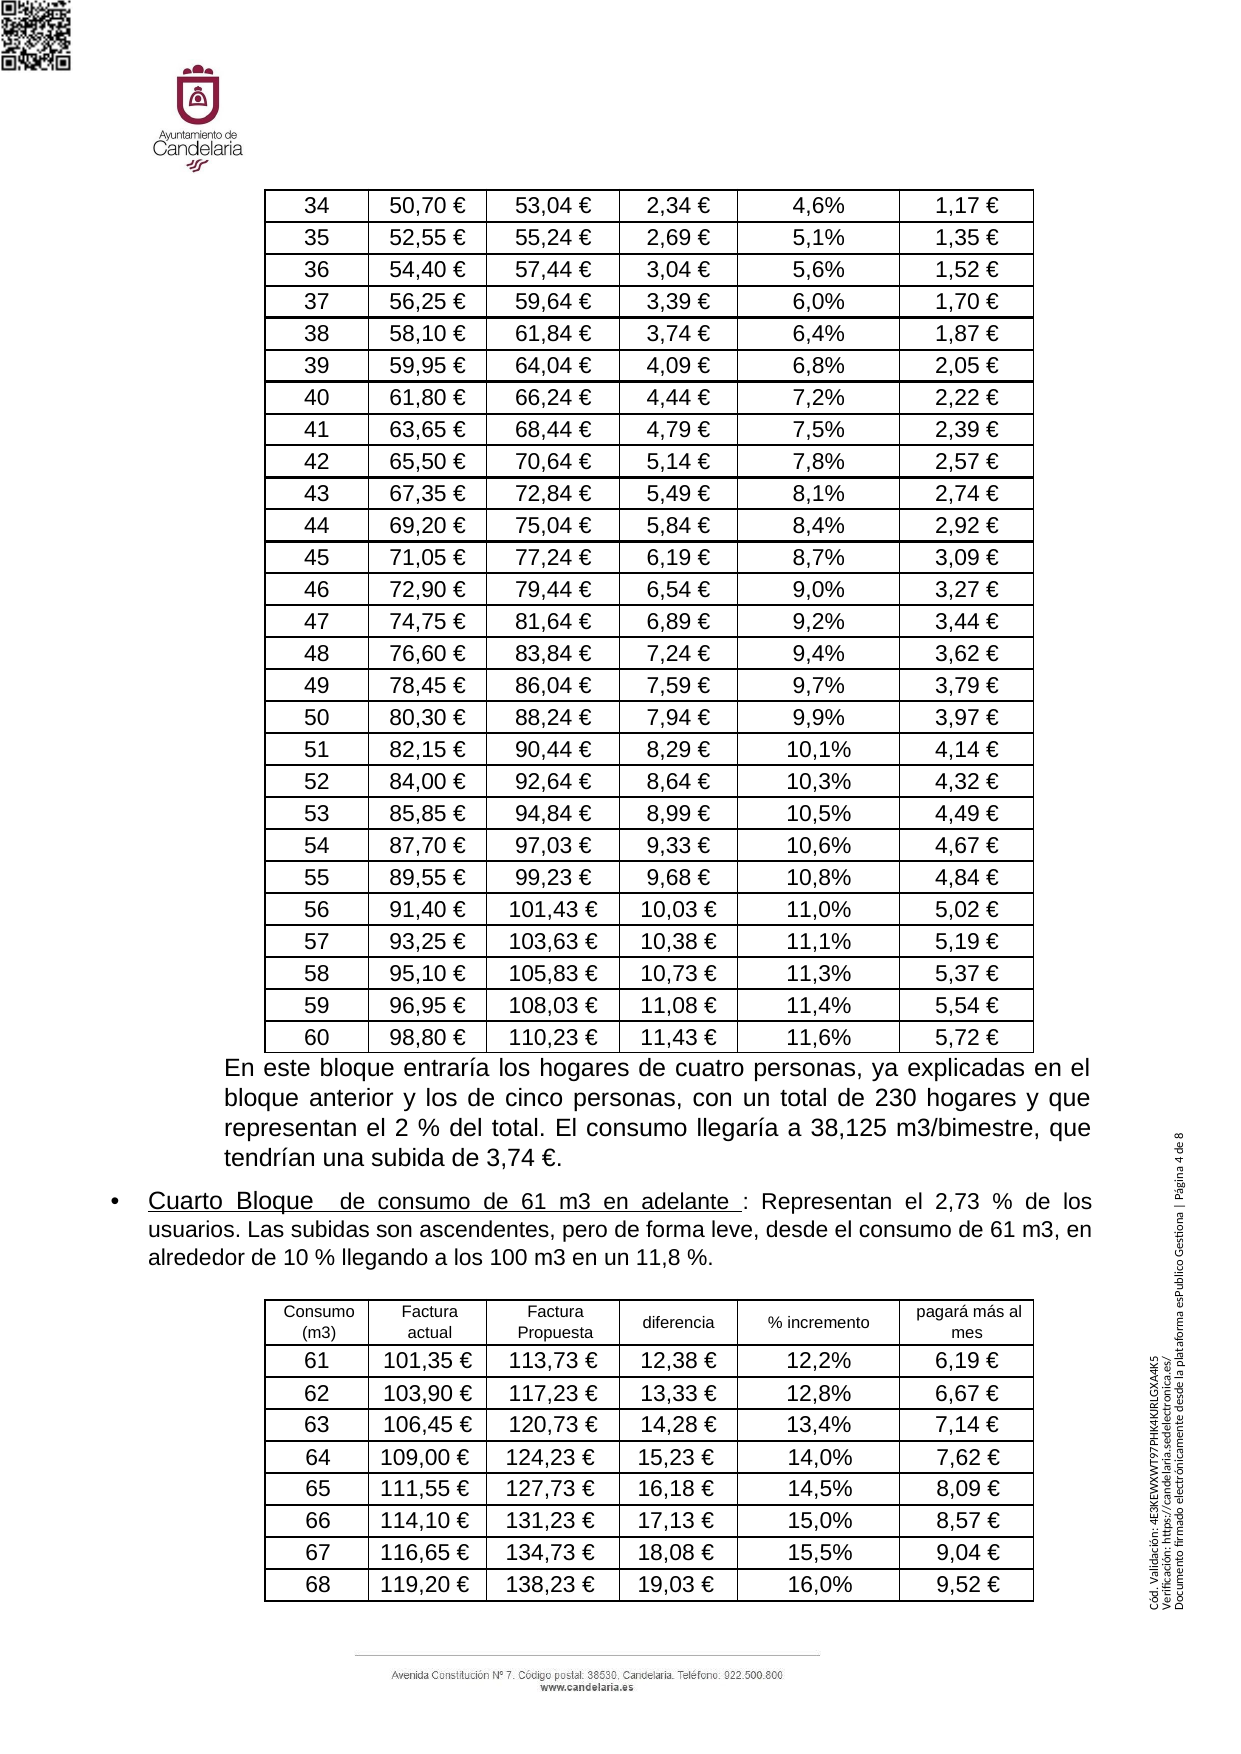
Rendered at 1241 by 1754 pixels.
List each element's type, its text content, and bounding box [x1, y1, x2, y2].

table_cell 58,10 € [369, 319, 486, 348]
table_cell 9,04 € [900, 1538, 1033, 1568]
table_cell 64,04 € [487, 351, 619, 380]
table_cell 106,45 € [369, 1410, 486, 1440]
table_header Factura actual [369, 1301, 486, 1344]
table_cell 1,17 € [900, 191, 1033, 221]
table_cell 8,29 € [620, 734, 737, 764]
table_cell 127,73 € [487, 1474, 619, 1504]
table_cell 80,30 € [369, 702, 486, 732]
table_cell 7,24 € [620, 638, 737, 668]
table_cell 1,35 € [900, 223, 1033, 252]
table_cell 3,04 € [620, 255, 737, 284]
table_cell 89,55 € [369, 862, 486, 892]
table_cell 5,19 € [900, 926, 1033, 956]
table_cell 83,84 € [487, 638, 619, 668]
table_cell 8,64 € [620, 766, 737, 796]
table_cell 37 [266, 287, 368, 316]
table_cell 19,03 € [620, 1570, 737, 1600]
table_cell 117,23 € [487, 1378, 619, 1408]
table_cell 1,70 € [900, 287, 1033, 316]
table_cell 14,5% [738, 1474, 899, 1504]
table_cell 59,64 € [487, 287, 619, 316]
table_cell 48 [266, 638, 368, 668]
table_cell 15,5% [738, 1538, 899, 1568]
table_cell 11,43 € [620, 1022, 737, 1052]
table_cell 74,75 € [369, 606, 486, 636]
table_cell 6,54 € [620, 574, 737, 604]
table_cell 36 [266, 255, 368, 284]
table_cell 14,28 € [620, 1410, 737, 1440]
table_cell 96,95 € [369, 990, 486, 1020]
table_cell 86,04 € [487, 670, 619, 700]
table_cell 138,23 € [487, 1570, 619, 1600]
table_cell 79,44 € [487, 574, 619, 604]
table_cell 78,45 € [369, 670, 486, 700]
table_cell 40 [266, 383, 368, 412]
table_cell 35 [266, 223, 368, 252]
table_cell 47 [266, 606, 368, 636]
table_cell 110,23 € [487, 1022, 619, 1052]
table_header diferencia [620, 1301, 737, 1344]
table_cell 68,44 € [487, 415, 619, 444]
table_cell 11,1% [738, 926, 899, 956]
table_cell 85,85 € [369, 798, 486, 828]
table_cell 6,19 € [620, 543, 737, 572]
table_cell 10,1% [738, 734, 899, 764]
table_cell 120,73 € [487, 1410, 619, 1440]
table_cell 5,54 € [900, 990, 1033, 1020]
table_cell 7,2% [738, 383, 899, 412]
table_cell 2,69 € [620, 223, 737, 252]
table_cell 91,40 € [369, 894, 486, 924]
table_cell 62 [266, 1378, 368, 1408]
table_cell 5,37 € [900, 958, 1033, 988]
table_cell 10,73 € [620, 958, 737, 988]
table_cell 59,95 € [369, 351, 486, 380]
table_cell 3,44 € [900, 606, 1033, 636]
table_cell 4,67 € [900, 830, 1033, 860]
table_cell 17,13 € [620, 1506, 737, 1536]
table_cell 7,14 € [900, 1410, 1033, 1440]
table_cell 57,44 € [487, 255, 619, 284]
table_cell 70,64 € [487, 446, 619, 476]
table_cell 7,62 € [900, 1442, 1033, 1472]
table_cell 61,84 € [487, 319, 619, 348]
table_cell 57 [266, 926, 368, 956]
table_cell 131,23 € [487, 1506, 619, 1536]
table_cell 65,50 € [369, 446, 486, 476]
table_header Factura Propuesta [487, 1301, 619, 1344]
table_cell 7,5% [738, 415, 899, 444]
table_cell 43 [266, 479, 368, 508]
table_cell 50,70 € [369, 191, 486, 221]
table_cell 4,09 € [620, 351, 737, 380]
table_cell 9,9% [738, 702, 899, 732]
table_cell 5,14 € [620, 446, 737, 476]
table_cell 55 [266, 862, 368, 892]
table_cell 2,34 € [620, 191, 737, 221]
table_cell 6,89 € [620, 606, 737, 636]
table_cell 14,0% [738, 1442, 899, 1472]
table_cell 4,32 € [900, 766, 1033, 796]
table_cell 49 [266, 670, 368, 700]
table_cell 7,59 € [620, 670, 737, 700]
table_cell 90,44 € [487, 734, 619, 764]
table_cell 9,68 € [620, 862, 737, 892]
table_cell 72,90 € [369, 574, 486, 604]
table_cell 8,09 € [900, 1474, 1033, 1504]
table_cell 111,55 € [369, 1474, 486, 1504]
table_cell 61 [266, 1346, 368, 1376]
table_cell 53 [266, 798, 368, 828]
table_cell 8,99 € [620, 798, 737, 828]
table_cell 113,73 € [487, 1346, 619, 1376]
table_cell 13,33 € [620, 1378, 737, 1408]
table_cell 68 [266, 1570, 368, 1600]
table_cell 3,39 € [620, 287, 737, 316]
table_cell 46 [266, 574, 368, 604]
table_cell 3,09 € [900, 543, 1033, 572]
table_cell 69,20 € [369, 510, 486, 540]
table_cell 10,38 € [620, 926, 737, 956]
table_cell 34 [266, 191, 368, 221]
table_cell 41 [266, 415, 368, 444]
table_cell 10,8% [738, 862, 899, 892]
table_cell 9,52 € [900, 1570, 1033, 1600]
table_cell 60 [266, 1022, 368, 1052]
table_cell 15,0% [738, 1506, 899, 1536]
table_cell 4,6% [738, 191, 899, 221]
table_cell 2,74 € [900, 479, 1033, 508]
table_header Consumo (m3) [266, 1301, 368, 1344]
table_cell 11,0% [738, 894, 899, 924]
table_cell 63 [266, 1410, 368, 1440]
table_cell 114,10 € [369, 1506, 486, 1536]
table_cell 56,25 € [369, 287, 486, 316]
table_cell 77,24 € [487, 543, 619, 572]
table_cell 66 [266, 1506, 368, 1536]
table_cell 5,02 € [900, 894, 1033, 924]
table_cell 58 [266, 958, 368, 988]
table_cell 11,08 € [620, 990, 737, 1020]
list Cuarto Bloque de consumo de 61 m3 en adelante : Representan el 2,73 % de los usuarios. Las subidas son ascendentes, pero de forma leve, desde el consumo de 61 m3, en alrededor de 10 % llegando a los 100 m3 en un 11,8 %. [110, 1186, 1092, 1271]
text En este bloque entraría los hogares de cuatro personas, ya explicadas en el bloque anterior y los de cinco personas, con un total de 230 hogares y que representan el 2 % del total. El consumo llegaría a 38,125 m3/bimestre, que tendrían una subida de 3,74 €. [224, 1053, 1092, 1171]
table_cell 2,05 € [900, 351, 1033, 380]
table_cell 101,43 € [487, 894, 619, 924]
table_cell 53,04 € [487, 191, 619, 221]
table_cell 56 [266, 894, 368, 924]
table_cell 5,84 € [620, 510, 737, 540]
table_cell 4,84 € [900, 862, 1033, 892]
table_cell 66,24 € [487, 383, 619, 412]
table_cell 119,20 € [369, 1570, 486, 1600]
table_cell 4,49 € [900, 798, 1033, 828]
table_cell 81,64 € [487, 606, 619, 636]
table_cell 52,55 € [369, 223, 486, 252]
table_cell 84,00 € [369, 766, 486, 796]
table_cell 45 [266, 543, 368, 572]
table_cell 82,15 € [369, 734, 486, 764]
table_header % incremento [738, 1301, 899, 1344]
table_cell 5,1% [738, 223, 899, 252]
table_cell 38 [266, 319, 368, 348]
table_cell 124,23 € [487, 1442, 619, 1472]
table_cell 95,10 € [369, 958, 486, 988]
table_cell 97,03 € [487, 830, 619, 860]
table_cell 16,0% [738, 1570, 899, 1600]
table_cell 52 [266, 766, 368, 796]
table_cell 10,5% [738, 798, 899, 828]
table_cell 101,35 € [369, 1346, 486, 1376]
table_cell 6,4% [738, 319, 899, 348]
table_cell 11,6% [738, 1022, 899, 1052]
table_cell 9,4% [738, 638, 899, 668]
table_cell 67,35 € [369, 479, 486, 508]
table_cell 5,72 € [900, 1022, 1033, 1052]
table_cell 116,65 € [369, 1538, 486, 1568]
table_cell 9,7% [738, 670, 899, 700]
table_cell 13,4% [738, 1410, 899, 1440]
table_cell 8,1% [738, 479, 899, 508]
table_cell 6,0% [738, 287, 899, 316]
table_cell 8,4% [738, 510, 899, 540]
table_cell 67 [266, 1538, 368, 1568]
table_cell 105,83 € [487, 958, 619, 988]
table_cell 12,38 € [620, 1346, 737, 1376]
table_cell 5,6% [738, 255, 899, 284]
table_cell 10,3% [738, 766, 899, 796]
table_cell 54 [266, 830, 368, 860]
table_cell 1,52 € [900, 255, 1033, 284]
table_cell 93,25 € [369, 926, 486, 956]
table_cell 12,8% [738, 1378, 899, 1408]
table_cell 4,79 € [620, 415, 737, 444]
table_cell 88,24 € [487, 702, 619, 732]
table_cell 109,00 € [369, 1442, 486, 1472]
table_cell 15,23 € [620, 1442, 737, 1472]
table_cell 103,90 € [369, 1378, 486, 1408]
table_cell 6,19 € [900, 1346, 1033, 1376]
table_cell 44 [266, 510, 368, 540]
table_cell 75,04 € [487, 510, 619, 540]
table_cell 87,70 € [369, 830, 486, 860]
table_cell 134,73 € [487, 1538, 619, 1568]
table_cell 5,49 € [620, 479, 737, 508]
table_cell 7,8% [738, 446, 899, 476]
table_cell 8,57 € [900, 1506, 1033, 1536]
table_cell 3,62 € [900, 638, 1033, 668]
table_cell 92,64 € [487, 766, 619, 796]
table_cell 65 [266, 1474, 368, 1504]
table_cell 1,87 € [900, 319, 1033, 348]
table_cell 10,03 € [620, 894, 737, 924]
table_cell 3,97 € [900, 702, 1033, 732]
table_cell 2,92 € [900, 510, 1033, 540]
table_cell 9,0% [738, 574, 899, 604]
table_cell 11,4% [738, 990, 899, 1020]
table_cell 8,7% [738, 543, 899, 572]
table_cell 9,2% [738, 606, 899, 636]
table_cell 103,63 € [487, 926, 619, 956]
table_cell 7,94 € [620, 702, 737, 732]
table_cell 94,84 € [487, 798, 619, 828]
table_cell 3,74 € [620, 319, 737, 348]
table_cell 59 [266, 990, 368, 1020]
table_cell 54,40 € [369, 255, 486, 284]
table_cell 11,3% [738, 958, 899, 988]
table_cell 63,65 € [369, 415, 486, 444]
table_cell 76,60 € [369, 638, 486, 668]
table_cell 18,08 € [620, 1538, 737, 1568]
table_cell 3,27 € [900, 574, 1033, 604]
table_cell 4,14 € [900, 734, 1033, 764]
table_cell 2,22 € [900, 383, 1033, 412]
table_cell 61,80 € [369, 383, 486, 412]
table_cell 2,57 € [900, 446, 1033, 476]
table_cell 42 [266, 446, 368, 476]
table_cell 10,6% [738, 830, 899, 860]
table_cell 9,33 € [620, 830, 737, 860]
table_cell 2,39 € [900, 415, 1033, 444]
table_cell 71,05 € [369, 543, 486, 572]
table_cell 3,79 € [900, 670, 1033, 700]
table_cell 6,8% [738, 351, 899, 380]
table_cell 108,03 € [487, 990, 619, 1020]
table_cell 6,67 € [900, 1378, 1033, 1408]
table_cell 64 [266, 1442, 368, 1472]
table_cell 51 [266, 734, 368, 764]
table_header pagará más al mes [900, 1301, 1033, 1344]
table_cell 39 [266, 351, 368, 380]
table_cell 72,84 € [487, 479, 619, 508]
table_cell 12,2% [738, 1346, 899, 1376]
table_cell 55,24 € [487, 223, 619, 252]
table_cell 99,23 € [487, 862, 619, 892]
table_cell 4,44 € [620, 383, 737, 412]
table_cell 98,80 € [369, 1022, 486, 1052]
table_cell 16,18 € [620, 1474, 737, 1504]
table_cell 50 [266, 702, 368, 732]
